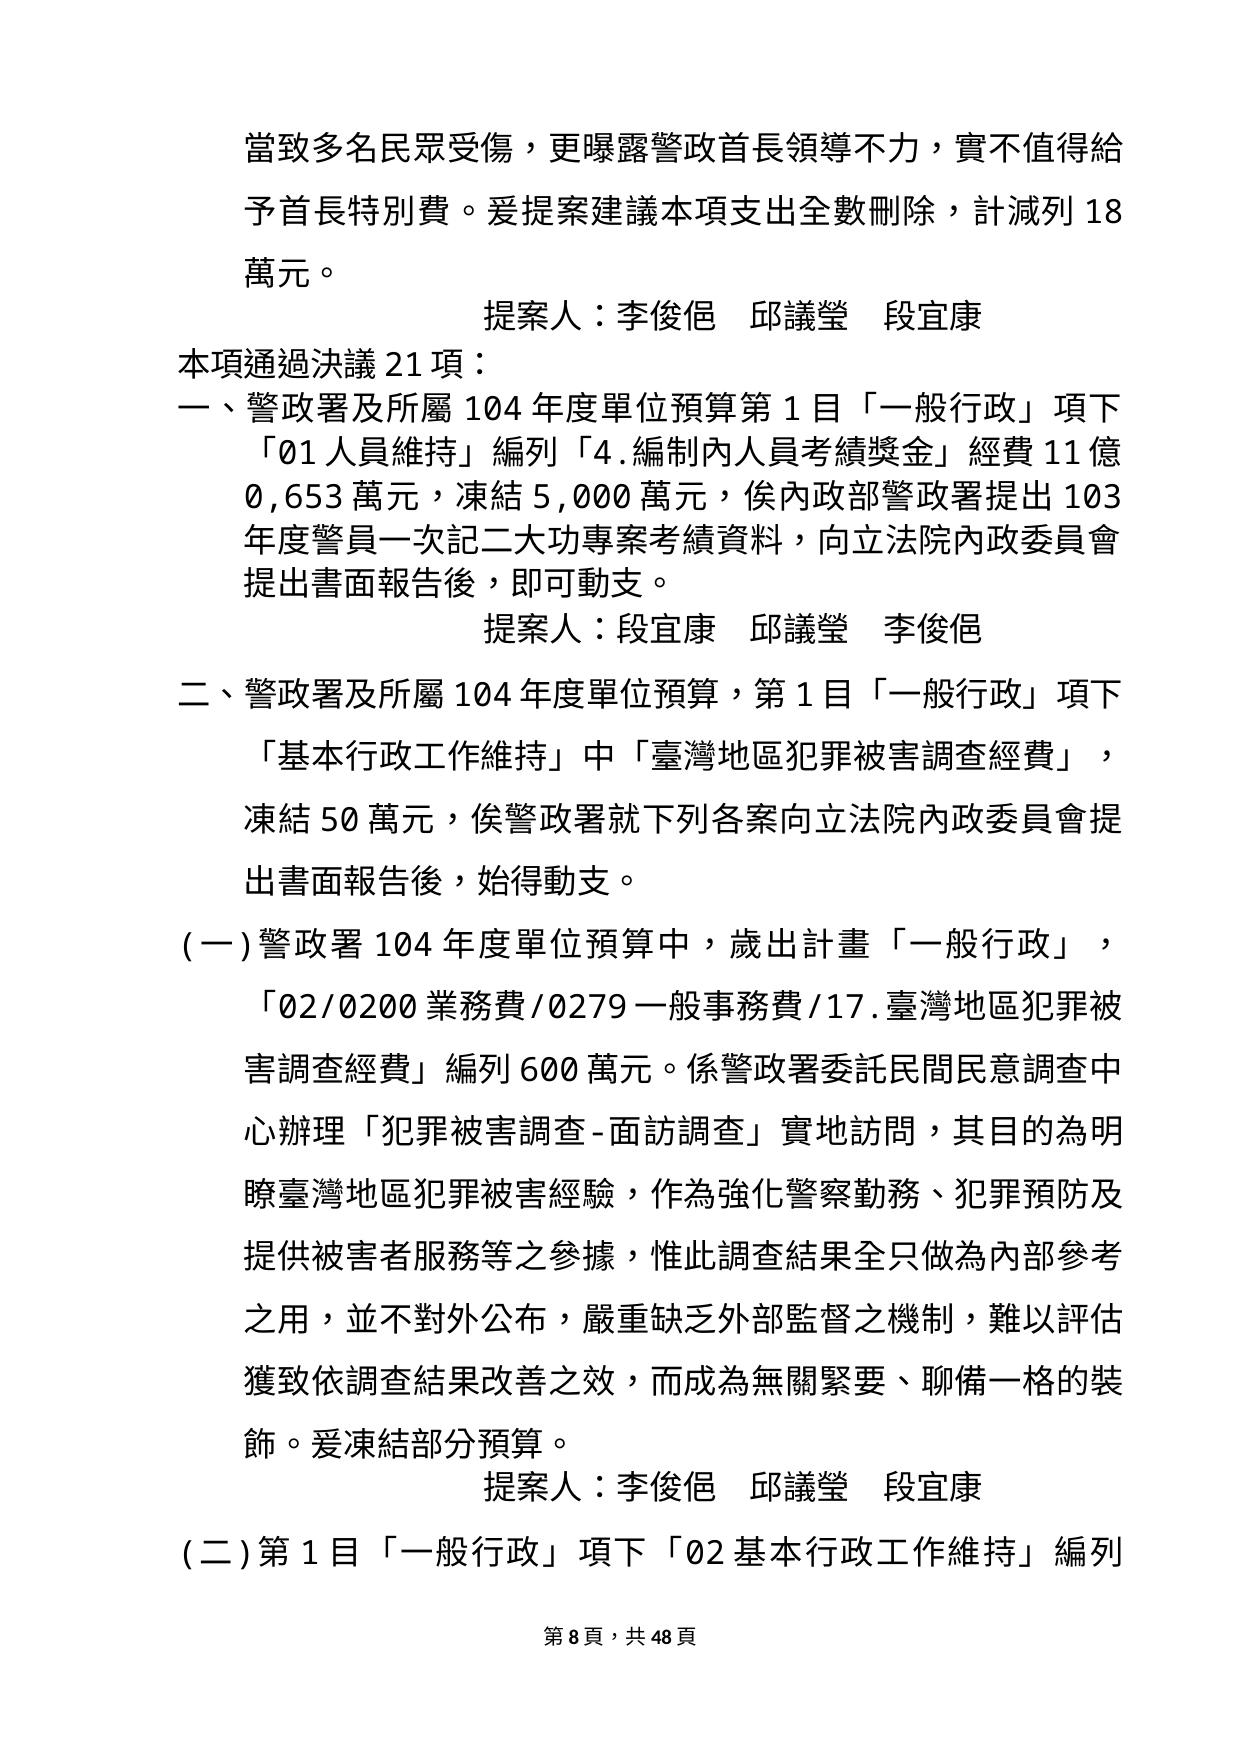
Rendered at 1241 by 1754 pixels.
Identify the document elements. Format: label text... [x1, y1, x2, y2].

text 提案人：李俊俋 邱議瑩 段宜康 [133, 292, 1122, 338]
text (二)第1目「一般行政」項下「02基本行政工作維持」編列 [177, 1509, 1123, 1571]
text 本項通過決議21項： [177, 338, 1124, 386]
text 提案人：段宜康 邱議瑩 李俊俋 [133, 604, 1122, 650]
text 一、警政署及所屬104年度單位預算第1目「一般行政」項下「01人員維持」編列「4.編制內人員考績獎金」經費11億0,653萬元，凍結5,000萬元，俟內政部警政署提出103年度警員一次記二大功專案考績資料，向立法院內政委員會提出書面報告後，即可動支。 [177, 386, 1122, 604]
text 二、警政署及所屬104年度單位預算，第1目「一般行政」項下「基本行政工作維持」中「臺灣地區犯罪被害調查經費」，凍結50萬元，俟警政署就下列各案向立法院內政委員會提出書面報告後，始得動支。 [177, 650, 1123, 900]
text 提案人：李俊俋 邱議瑩 段宜康 [133, 1463, 1122, 1509]
text (一)警政署104年度單位預算中，歲出計畫「一般行政」，「02/0200業務費/0279一般事務費/17.臺灣地區犯罪被害調查經費」編列600萬元。係警政署委託民間民意調查中心辦理「犯罪被害調查-面訪調查」實地訪問，其目的為明瞭臺灣地區犯罪被害經驗，作為強化警察勤務、犯罪預防及提供被害者服務等之參據，惟此調查結果全只做為內部參考之用，並不對外公布，嚴重缺乏外部監督之機制，難以評估獲致依調查結果改善之效，而成為無關緊要、聊備一格的裝飾。爰凍結部分預算。 [177, 900, 1123, 1463]
text 當致多名民眾受傷，更曝露警政首長領導不力，實不值得給予首長特別費。爰提案建議本項支出全數刪除，計減列18萬元。 [177, 104, 1123, 292]
